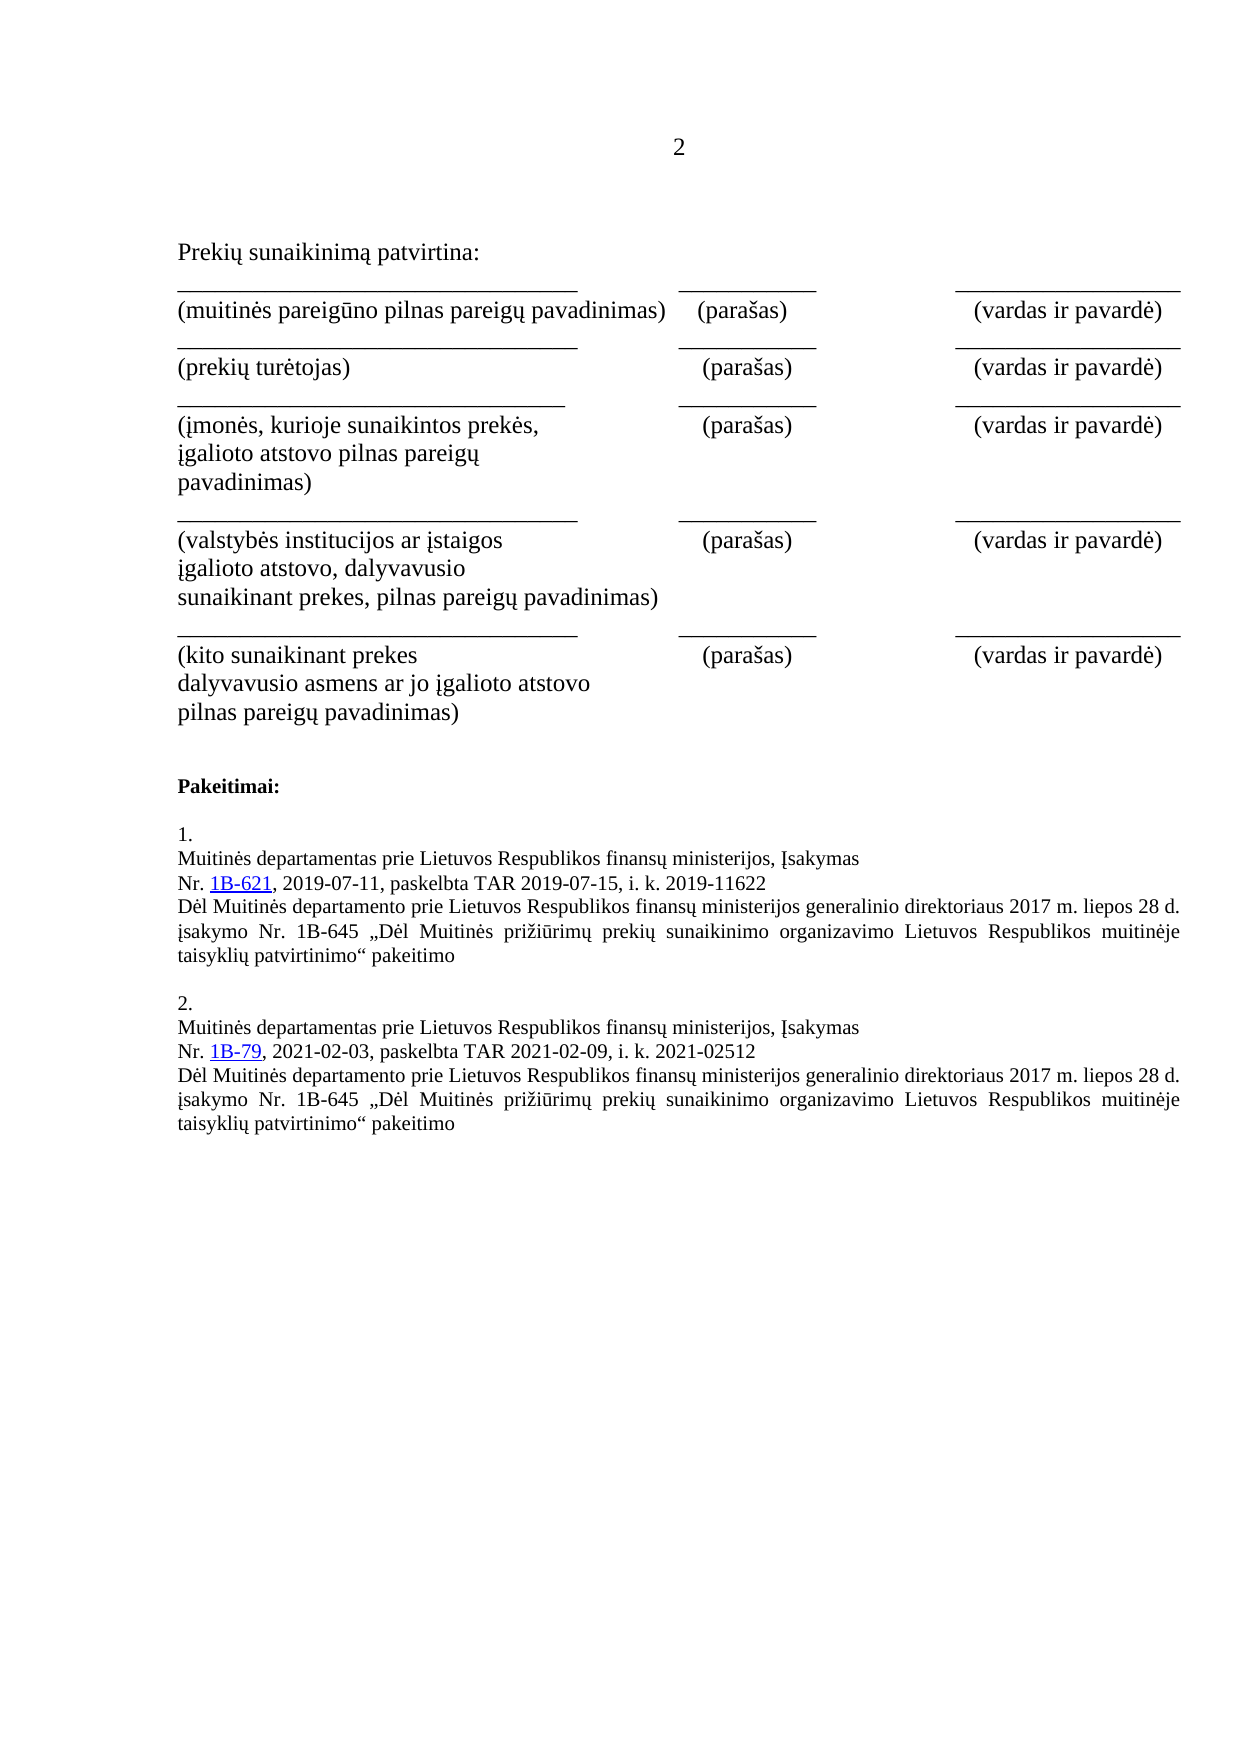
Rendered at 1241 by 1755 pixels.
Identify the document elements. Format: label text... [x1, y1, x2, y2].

text Nr. 1B-79, 2021-02-03, paskelbta TAR 2021-02-09, i. k. 2021-02512 [177, 1039, 1181, 1063]
text ________________________________ ___________ __________________ [177, 266, 1181, 295]
text (muitinės pareigūno pilnas pareigų pavadinimas) (parašas) (vardas ir pavardė) [177, 295, 1181, 323]
text (prekių turėtojas) (parašas) (vardas ir pavardė) [177, 352, 1181, 381]
text pavadinimas) [177, 467, 1181, 496]
text įgalioto atstovo, dalyvavusio [177, 553, 1181, 582]
text (kito sunaikinant prekes (parašas) (vardas ir pavardė) [177, 640, 1181, 668]
text sunaikinant prekes, pilnas pareigų pavadinimas) [177, 582, 1181, 611]
text dalyvavusio asmens ar jo įgalioto atstovo [177, 668, 1181, 697]
text (valstybės institucijos ar įstaigos (parašas) (vardas ir pavardė) [177, 525, 1181, 553]
text ________________________________ ___________ __________________ [177, 611, 1181, 640]
text ________________________________ ___________ __________________ [177, 323, 1181, 352]
text Dėl Muitinės departamento prie Lietuvos Respublikos finansų ministerijos generalinio direktoriaus 2017 m. liepos 28 d. įsakymo Nr. 1B-645 „Dėl Muitinės prižiūrimų prekių sunaikinimo organizavimo Lietuvos Respublikos muitinėje taisyklių patvirtinimo“ pakeitimo [177, 894, 1181, 967]
text Pakeitimai: [177, 774, 1181, 798]
text _______________________________ ___________ __________________ [177, 381, 1181, 410]
text pilnas pareigų pavadinimas) [177, 697, 1181, 726]
text įgalioto atstovo pilnas pareigų [177, 438, 1181, 467]
text Prekių sunaikinimą patvirtina: [177, 237, 1181, 266]
text Dėl Muitinės departamento prie Lietuvos Respublikos finansų ministerijos generalinio direktoriaus 2017 m. liepos 28 d. įsakymo Nr. 1B-645 „Dėl Muitinės prižiūrimų prekių sunaikinimo organizavimo Lietuvos Respublikos muitinėje taisyklių patvirtinimo“ pakeitimo [177, 1063, 1181, 1135]
text Nr. 1B-621, 2019-07-11, paskelbta TAR 2019-07-15, i. k. 2019-11622 [177, 870, 1181, 894]
text Muitinės departamentas prie Lietuvos Respublikos finansų ministerijos, Įsakymas [177, 1015, 1181, 1039]
text (įmonės, kurioje sunaikintos prekės, (parašas) (vardas ir pavardė) [177, 410, 1181, 438]
text ________________________________ ___________ __________________ [177, 496, 1181, 525]
text 2. [177, 991, 1181, 1015]
text Muitinės departamentas prie Lietuvos Respublikos finansų ministerijos, Įsakymas [177, 846, 1181, 870]
text 1. [177, 822, 1181, 846]
